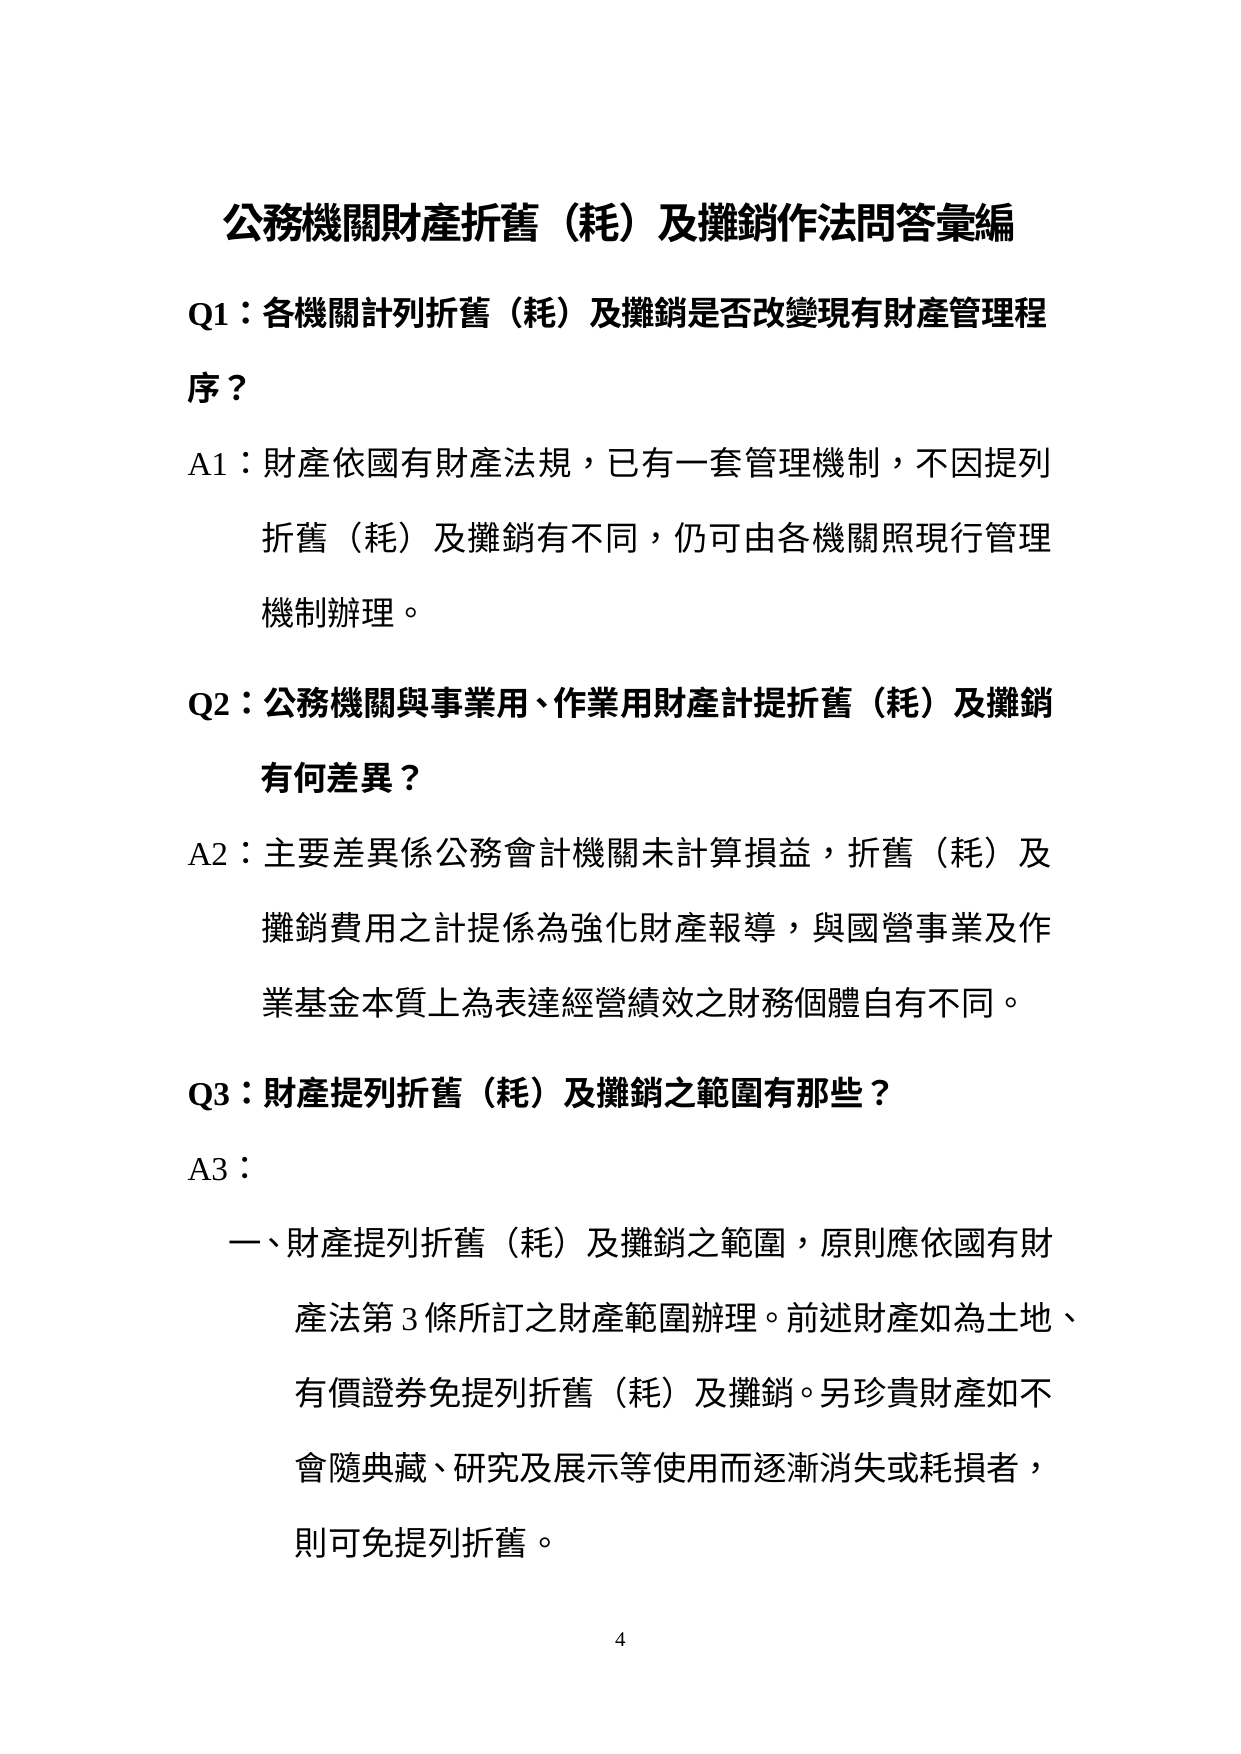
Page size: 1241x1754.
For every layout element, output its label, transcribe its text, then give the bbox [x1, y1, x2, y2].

text Q3：財產提列折舊（耗）及攤銷之範圍有那些？ [187, 1053, 1053, 1128]
text Q2：公務機關與事業用、作業用財產計提折舊（耗）及攤銷有何差異？ [187, 663, 1053, 813]
text A2：主要差異係公務會計機關未計算損益，折舊（耗）及攤銷費用之計提係為強化財產報導，與國營事業及作業基金本質上為表達經營績效之財務個體自有不同。 [187, 813, 1053, 1038]
text A1：財產依國有財產法規，已有一套管理機制，不因提列折舊（耗）及攤銷有不同，仍可由各機關照現行管理機制辦理。 [187, 423, 1053, 648]
text Q1：各機關計列折舊（耗）及攤銷是否改變現有財產管理程序？ [187, 273, 1053, 423]
text 一、財產提列折舊（耗）及攤銷之範圍，原則應依國有財產法第3條所訂之財產範圍辦理。前述財產如為土地、有價證券免提列折舊（耗）及攤銷。另珍貴財產如不會隨典藏、研究及展示等使用而逐漸消失或耗損者，則可免提列折舊。 [228, 1203, 1053, 1578]
text A3： [187, 1128, 1053, 1203]
text 公務機關財產折舊（耗）及攤銷作法問答彙編 [187, 183, 1053, 258]
